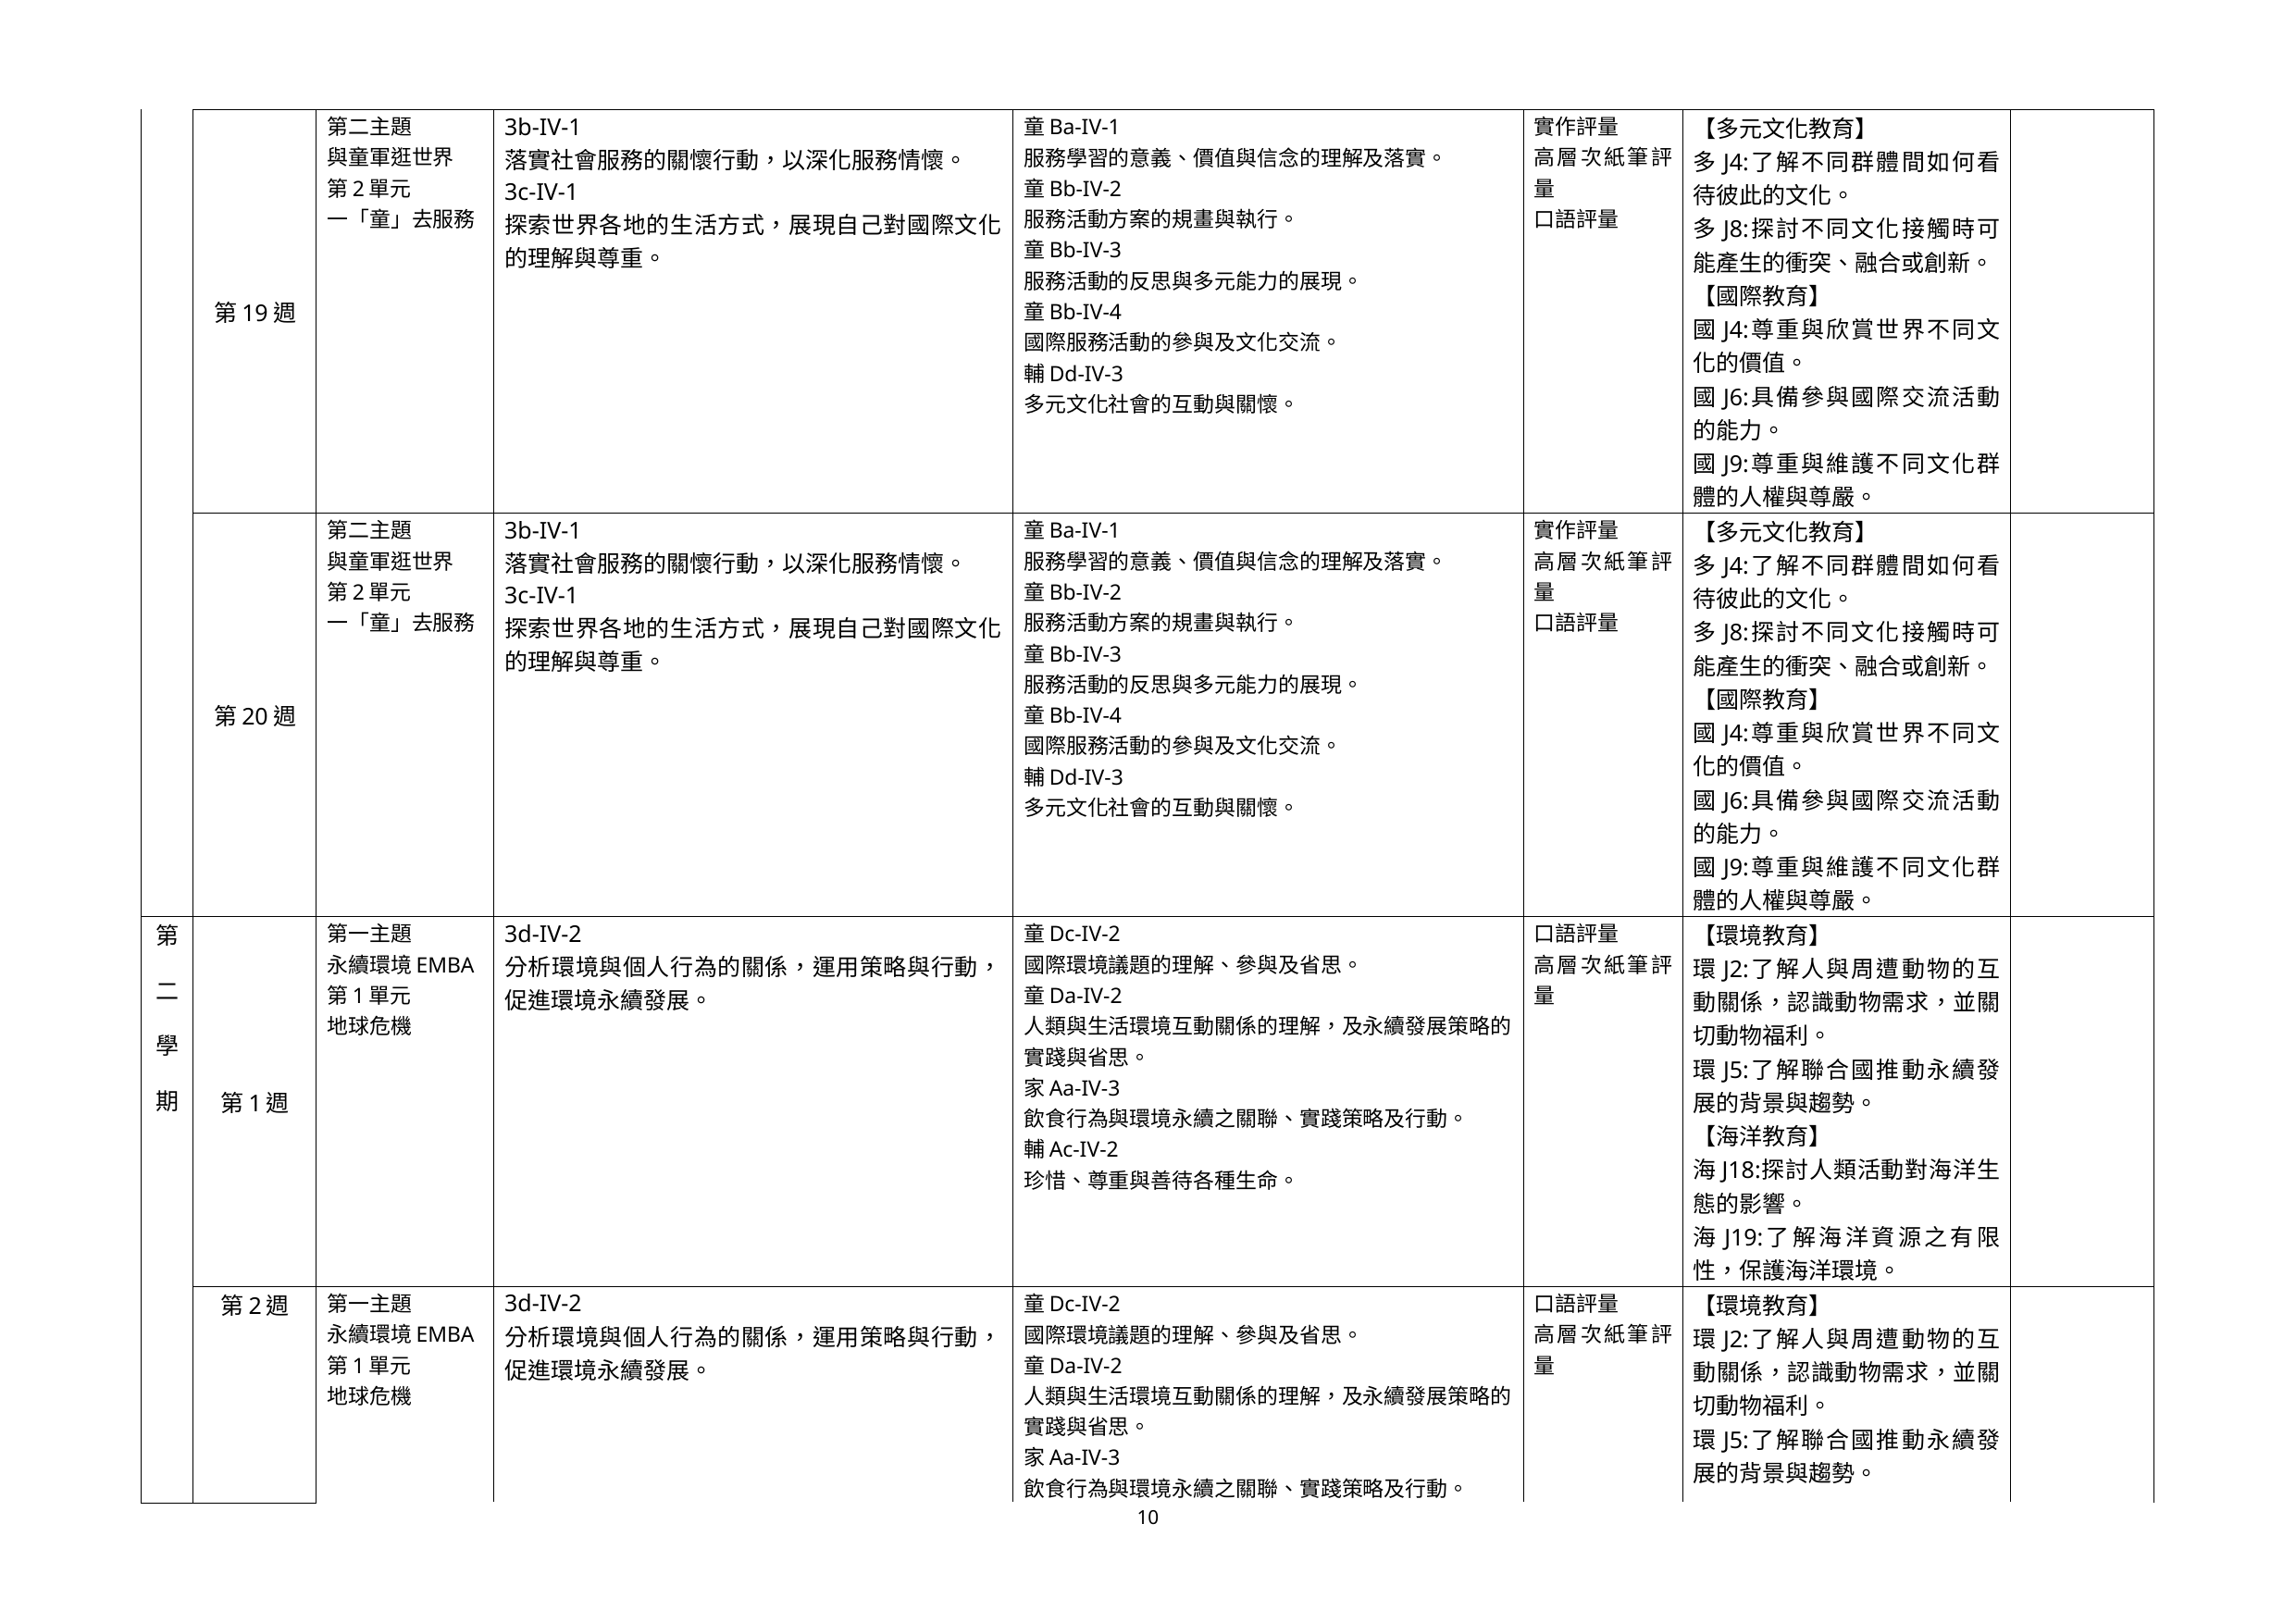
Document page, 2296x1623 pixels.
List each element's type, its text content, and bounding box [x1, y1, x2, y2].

table_cell 【環境教育】 環J2:了解人與周遭動物的互動關係，認識動物需求，並關切動物福利。 環J5:了解聯合國推動永續發展的背景與趨勢。 [1682, 1287, 2011, 1503]
table_cell 第20週 [193, 514, 316, 916]
table_cell 口語評量 高層次紙筆評量 [1524, 917, 1682, 1286]
table_cell 【多元文化教育】 多J4:了解不同群體間如何看待彼此的文化。 多J8:探討不同文化接觸時可能產生的衝突、融合或創新。 【國際教育】 國J4:尊重與欣賞世界不同文化的價值。 國J6:具備參與國際交流活動的能力。 國J9:尊重與維護不同文化群體的人權與尊嚴。 [1683, 110, 2010, 513]
table_cell 3b-IV-1 落實社會服務的關懷行動，以深化服務情懷。 3c-IV-1 探索世界各地的生活方式，展現自己對國際文化的理解與尊重。 [494, 514, 1012, 916]
table_cell 第 二 學 期 [142, 917, 192, 1503]
table_cell 第2週 [193, 1287, 316, 1503]
table_cell 童Dc-IV-2 國際環境議題的理解、參與及省思。 童Da-IV-2 人類與生活環境互動關係的理解，及永續發展策略的實踐與省思。 家Aa-IV-3 飲食行為與環境永續之關聯、實踐策略及行動。 輔Ac-IV-2 珍惜、尊重與善待各種生命。 [1013, 917, 1523, 1286]
table_cell 童Dc-IV-2 國際環境議題的理解、參與及省思。 童Da-IV-2 人類與生活環境互動關係的理解，及永續發展策略的實踐與省思。 家Aa-IV-3 飲食行為與環境永續之關聯、實踐策略及行動。 [1013, 1287, 1523, 1503]
table_cell 3b-IV-1 落實社會服務的關懷行動，以深化服務情懷。 3c-IV-1 探索世界各地的生活方式，展現自己對國際文化的理解與尊重。 [494, 110, 1012, 513]
table_cell 第1週 [193, 917, 316, 1286]
table_cell 第19週 [193, 110, 316, 513]
table_cell 3d-IV-2 分析環境與個人行為的關係，運用策略與行動，促進環境永續發展。 [494, 917, 1012, 1286]
table_cell 實作評量 高層次紙筆評量 口語評量 [1524, 514, 1682, 916]
table_cell 第二主題 與童軍逛世界 第2單元 一「童」去服務 [316, 110, 493, 513]
table_cell 第一主題 永續環境EMBA 第1單元 地球危機 [316, 917, 493, 1286]
table_cell 3d-IV-2 分析環境與個人行為的關係，運用策略與行動，促進環境永續發展。 [494, 1287, 1013, 1503]
table_cell 童Ba-IV-1 服務學習的意義、價值與信念的理解及落實。 童Bb-IV-2 服務活動方案的規畫與執行。 童Bb-IV-3 服務活動的反思與多元能力的展現。 童Bb-IV-4 國際服務活動的參與及文化交流。 輔Dd-IV-3 多元文化社會的互動與關懷。 [1013, 514, 1523, 916]
table_cell 第二主題 與童軍逛世界 第2單元 一「童」去服務 [316, 514, 493, 916]
table_cell 【環境教育】 環J2:了解人與周遭動物的互動關係，認識動物需求，並關切動物福利。 環J5:了解聯合國推動永續發展的背景與趨勢。 【海洋教育】 海J18:探討人類活動對海洋生態的影響。 海J19:了解海洋資源之有限性，保護海洋環境。 [1683, 917, 2010, 1286]
table_cell 口語評量 高層次紙筆評量 [1523, 1287, 1682, 1503]
table_cell [2011, 1287, 2153, 1503]
table_cell [2011, 917, 2153, 1286]
table_cell [2011, 514, 2153, 916]
table_cell 【多元文化教育】 多J4:了解不同群體間如何看待彼此的文化。 多J8:探討不同文化接觸時可能產生的衝突、融合或創新。 【國際教育】 國J4:尊重與欣賞世界不同文化的價值。 國J6:具備參與國際交流活動的能力。 國J9:尊重與維護不同文化群體的人權與尊嚴。 [1683, 514, 2010, 916]
table_cell 童Ba-IV-1 服務學習的意義、價值與信念的理解及落實。 童Bb-IV-2 服務活動方案的規畫與執行。 童Bb-IV-3 服務活動的反思與多元能力的展現。 童Bb-IV-4 國際服務活動的參與及文化交流。 輔Dd-IV-3 多元文化社會的互動與關懷。 [1013, 110, 1523, 513]
table_cell 實作評量 高層次紙筆評量 口語評量 [1524, 110, 1682, 513]
table_cell 第一主題 永續環境EMBA 第1單元 地球危機 [316, 1287, 494, 1503]
table_cell [2011, 110, 2153, 513]
